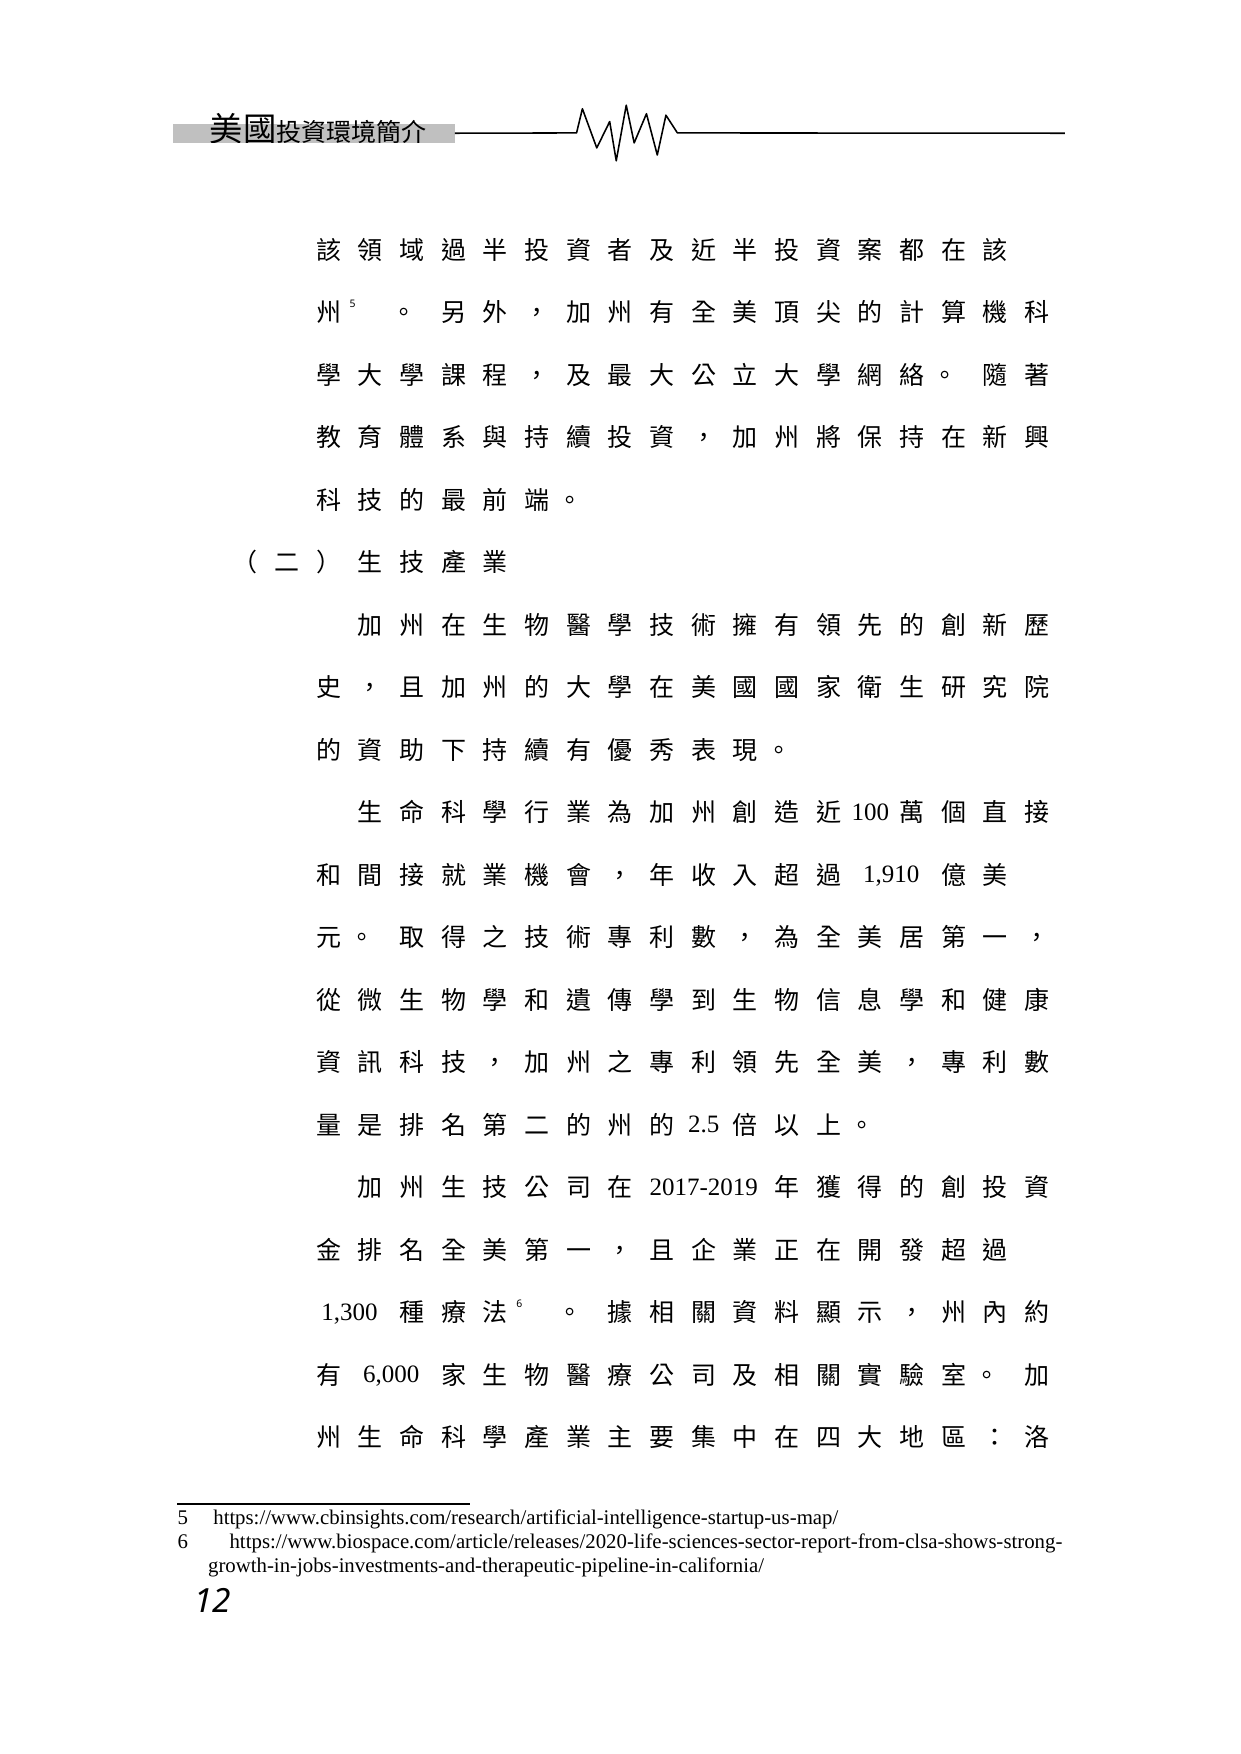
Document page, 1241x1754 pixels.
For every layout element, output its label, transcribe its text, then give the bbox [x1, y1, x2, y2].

text https://www.cbinsights.com/research/artificial-intelligence-startup-us-map/ [177, 1504, 1063, 1529]
text （二）生技產業 [207, 519, 1058, 582]
text 加州生技公司在2017-2019年獲得的創投資金排名全美第一，且企業正在開發超過1,300種療法。據相關資料顯示，州內約有6,000家生物醫療公司及相關實驗室。加州生命科學產業主要集中在四大地區：洛 [281, 1144, 1058, 1457]
text https://www.biospace.com/article/releases/2020-life-sciences-sector-report-from-clsa-shows-strong-growth-in-jobs-investments-and-therapeutic-pipeline-in-california/ [177, 1529, 1063, 1577]
text 加州在生物醫學技術擁有領先的創新歷史，且加州的大學在美國國家衛生研究院的資助下持續有優秀表現。 [281, 582, 1058, 769]
text 生命科學行業為加州創造近100萬個直接和間接就業機會，年收入超過1,910億美元。取得之技術專利數，為全美居第一，從微生物學和遺傳學到生物信息學和健康資訊科技，加州之專利領先全美，專利數量是排名第二的州的2.5倍以上。 [281, 769, 1058, 1144]
text 該領域過半投資者及近半投資案都在該州。另外，加州有全美頂尖的計算機科學大學課程，及最大公立大學網絡。隨著教育體系與持續投資，加州將保持在新興科技的最前端。 [281, 207, 1058, 519]
